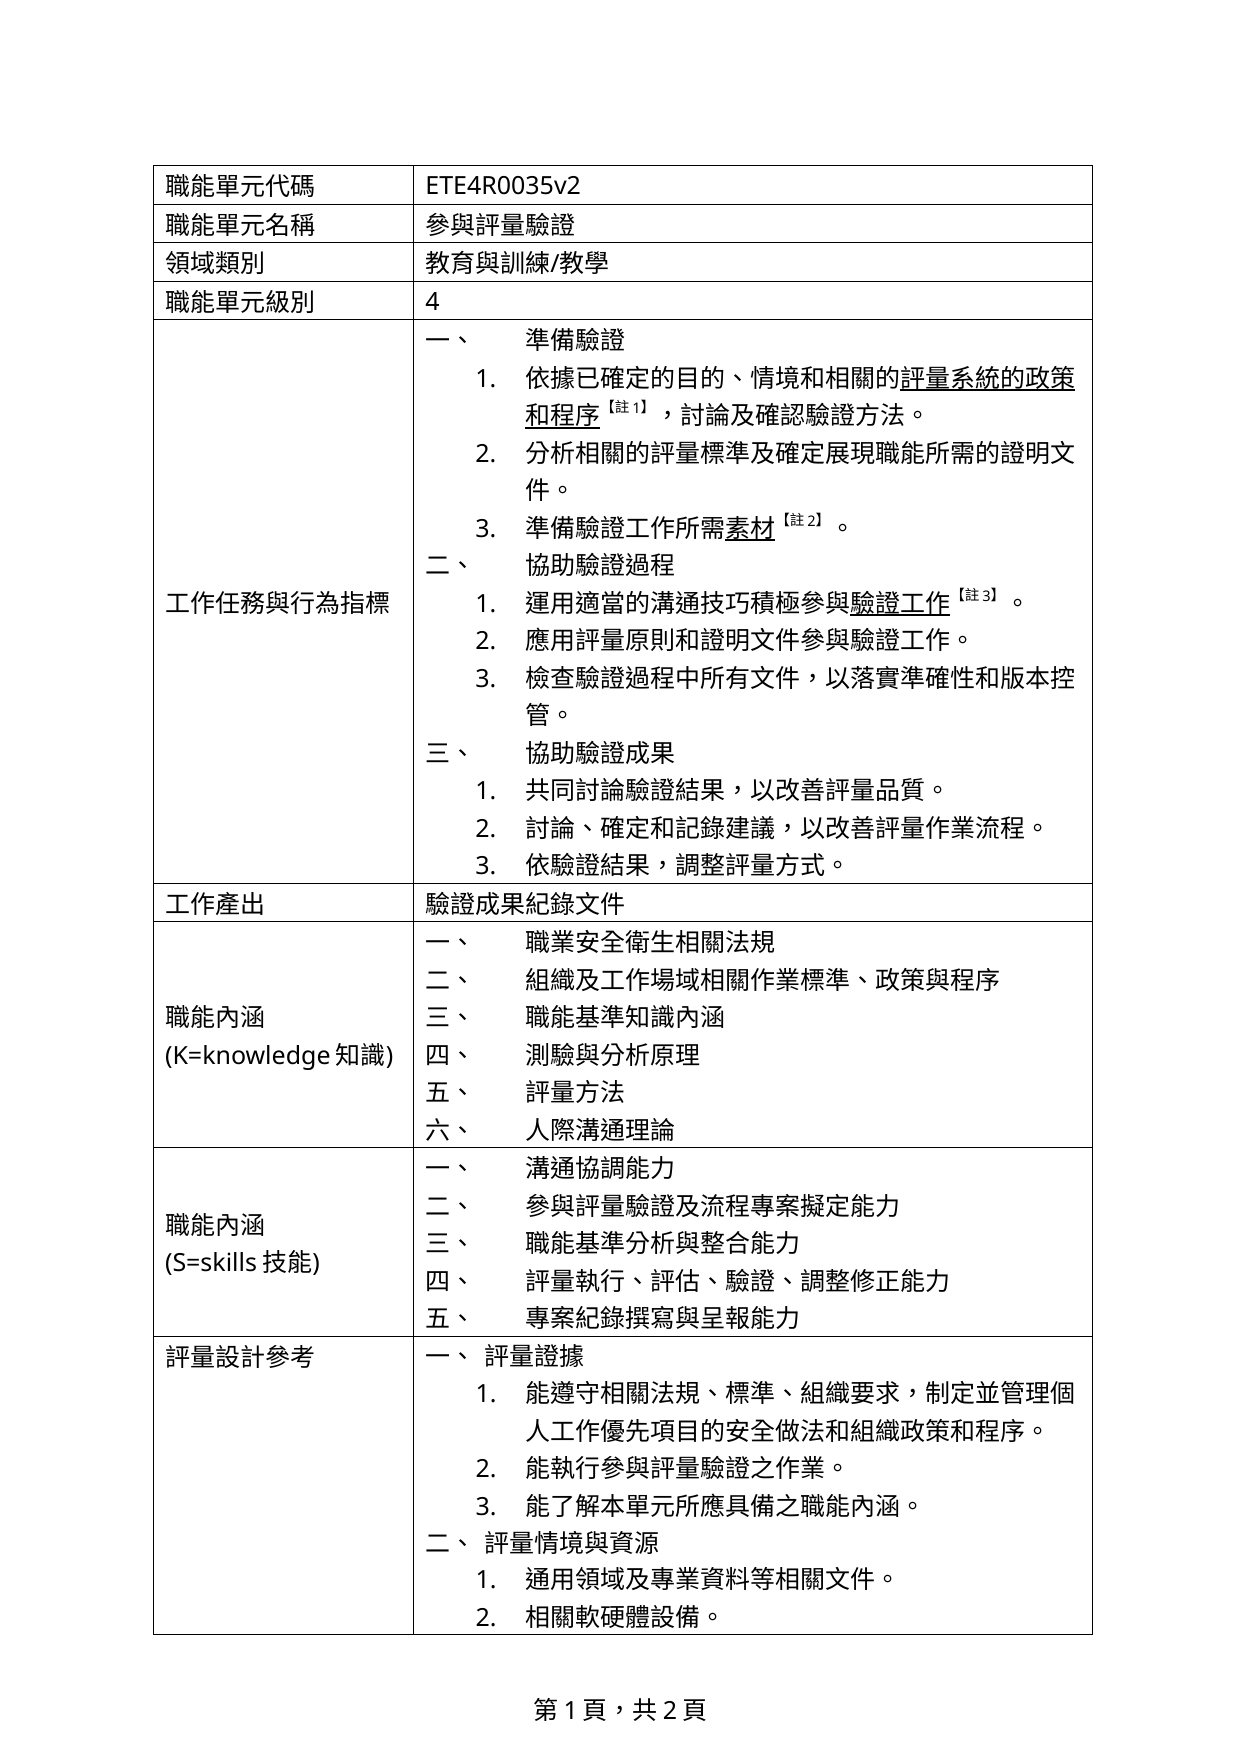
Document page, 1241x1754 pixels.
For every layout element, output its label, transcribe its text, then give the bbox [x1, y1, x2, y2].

table_cell 驗證成果紀錄文件 [414, 884, 1092, 921]
table_cell 領域類別 [154, 243, 413, 281]
table_cell 工作任務與行為指標 [154, 320, 413, 883]
table_cell 工作產出 [154, 884, 413, 921]
table_cell 溝通協調能力 參與評量驗證及流程專案擬定能力 職能基準分析與整合能力 評量執行、評估、驗證、調整修正能力 專案紀錄撰寫與呈報能力 [414, 1148, 1092, 1336]
table_cell 評量證據 能遵守相關法規、標準、組織要求，制定並管理個人工作優先項目的安全做法和組織政策和程序。 能執行參與評量驗證之作業。 能了解本單元所應具備之職能內涵。 評量情境與資源 通用領域及專業資料等相關文件。 相關軟硬體設備。 於實際工作中或適當的模擬環境內進行評量。 視需要提供適當的學習、評量設備與支援協助。 評量歷程需符合職業安全衛生相關法規及作業程序。 評量方法 於真實或模擬工作條件下直接觀察受評者參與評量驗證之任務。 口頭提問，確認受評者能持續辨認出並正確解讀實作時所需的基本基礎知識。 評量者設計情境題庫，評估受評者之問題處理能力。 檢視受評者製作關於參與評量驗證的工作場域報告紀錄。 [414, 1337, 1092, 1634]
table_cell 職能內涵 (S=skills技能) [154, 1148, 413, 1336]
table_cell 職業安全衛生相關法規 組織及工作場域相關作業標準、政策與程序 職能基準知識內涵 測驗與分析原理 評量方法 人際溝通理論 [414, 922, 1092, 1147]
table_cell 4 [414, 282, 1092, 319]
table_cell 職能內涵 (K=knowledge知識) [154, 922, 413, 1147]
table_cell 教育與訓練/教學 [414, 243, 1092, 281]
table_cell 參與評量驗證 [414, 205, 1092, 242]
table_cell 職能單元名稱 [154, 205, 413, 242]
table_header 職能單元代碼 [154, 166, 413, 203]
table_cell 職能單元級別 [154, 282, 413, 319]
table_cell 準備驗證 依據已確定的目的、情境和相關的評量系統的政策和程序【註1】，討論及確認驗證方法。 分析相關的評量標準及確定展現職能所需的證明文件。 準備驗證工作所需素材【註2】。 協助驗證過程 運用適當的溝通技巧積極參與驗證工作【註3】。 應用評量原則和證明文件參與驗證工作。 檢查驗證過程中所有文件，以落實準確性和版本控管。 協助驗證成果 共同討論驗證結果，以改善評量品質。 討論、確定和記錄建議，以改善評量作業流程。 依驗證結果，調整評量方式。 [414, 320, 1092, 883]
table_header ETE4R0035v2 [414, 166, 1092, 203]
table_cell 評量設計參考 [154, 1337, 413, 1634]
